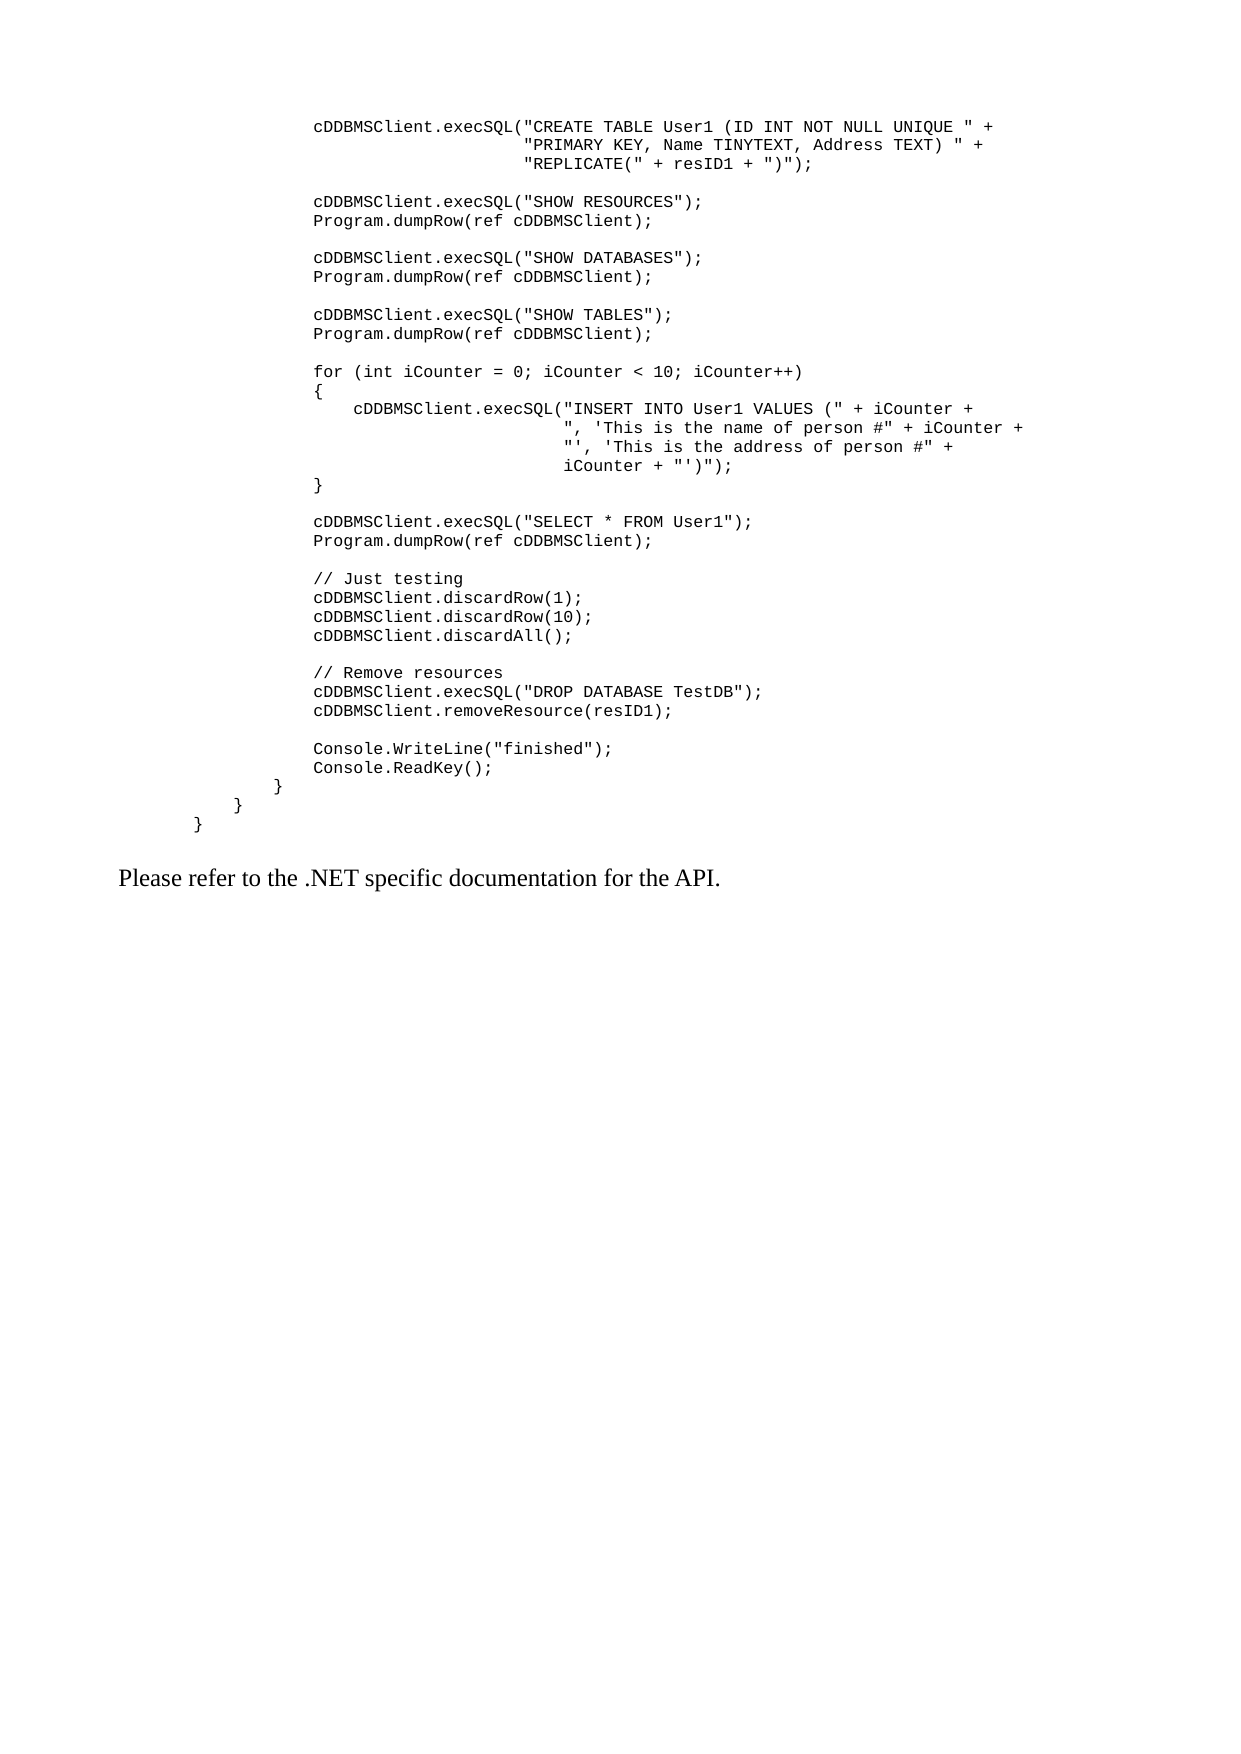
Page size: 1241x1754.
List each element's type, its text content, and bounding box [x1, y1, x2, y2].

text Console.WriteLine("finished"); [193, 740, 1122, 759]
text cDDBMSClient.discardRow(1); [193, 589, 1122, 608]
text cDDBMSClient.execSQL("CREATE TABLE User1 (ID INT NOT NULL UNIQUE " + [193, 118, 1122, 137]
text cDDBMSClient.execSQL("DROP DATABASE TestDB"); [193, 684, 1122, 703]
text cDDBMSClient.execSQL("SHOW RESOURCES"); [193, 193, 1122, 212]
text "REPLICATE(" + resID1 + ")"); [193, 156, 1122, 175]
text Program.dumpRow(ref cDDBMSClient); [193, 269, 1122, 288]
text { [193, 382, 1122, 401]
text // Just testing [193, 571, 1122, 589]
text } [193, 778, 1122, 797]
text "', 'This is the address of person #" + [193, 439, 1122, 457]
text cDDBMSClient.execSQL("SELECT * FROM User1"); [193, 514, 1122, 533]
text Program.dumpRow(ref cDDBMSClient); [193, 212, 1122, 231]
text Please refer to the .NET specific documentation for the API. [118, 863, 1122, 892]
text cDDBMSClient.execSQL("SHOW TABLES"); [193, 307, 1122, 326]
text "PRIMARY KEY, Name TINYTEXT, Address TEXT) " + [193, 137, 1122, 156]
text Program.dumpRow(ref cDDBMSClient); [193, 326, 1122, 344]
text } [193, 797, 1122, 816]
text cDDBMSClient.execSQL("SHOW DATABASES"); [193, 250, 1122, 269]
text Console.ReadKey(); [193, 759, 1122, 778]
text for (int iCounter = 0; iCounter < 10; iCounter++) [193, 363, 1122, 382]
text cDDBMSClient.discardAll(); [193, 627, 1122, 646]
text cDDBMSClient.execSQL("INSERT INTO User1 VALUES (" + iCounter + [193, 401, 1122, 420]
text // Remove resources [193, 665, 1122, 684]
text cDDBMSClient.removeResource(resID1); [193, 703, 1122, 721]
text ", 'This is the name of person #" + iCounter + [193, 420, 1122, 439]
text cDDBMSClient.discardRow(10); [193, 608, 1122, 627]
text Program.dumpRow(ref cDDBMSClient); [193, 533, 1122, 552]
text } [193, 816, 1122, 834]
text iCounter + "')"); [193, 457, 1122, 476]
text } [193, 476, 1122, 495]
